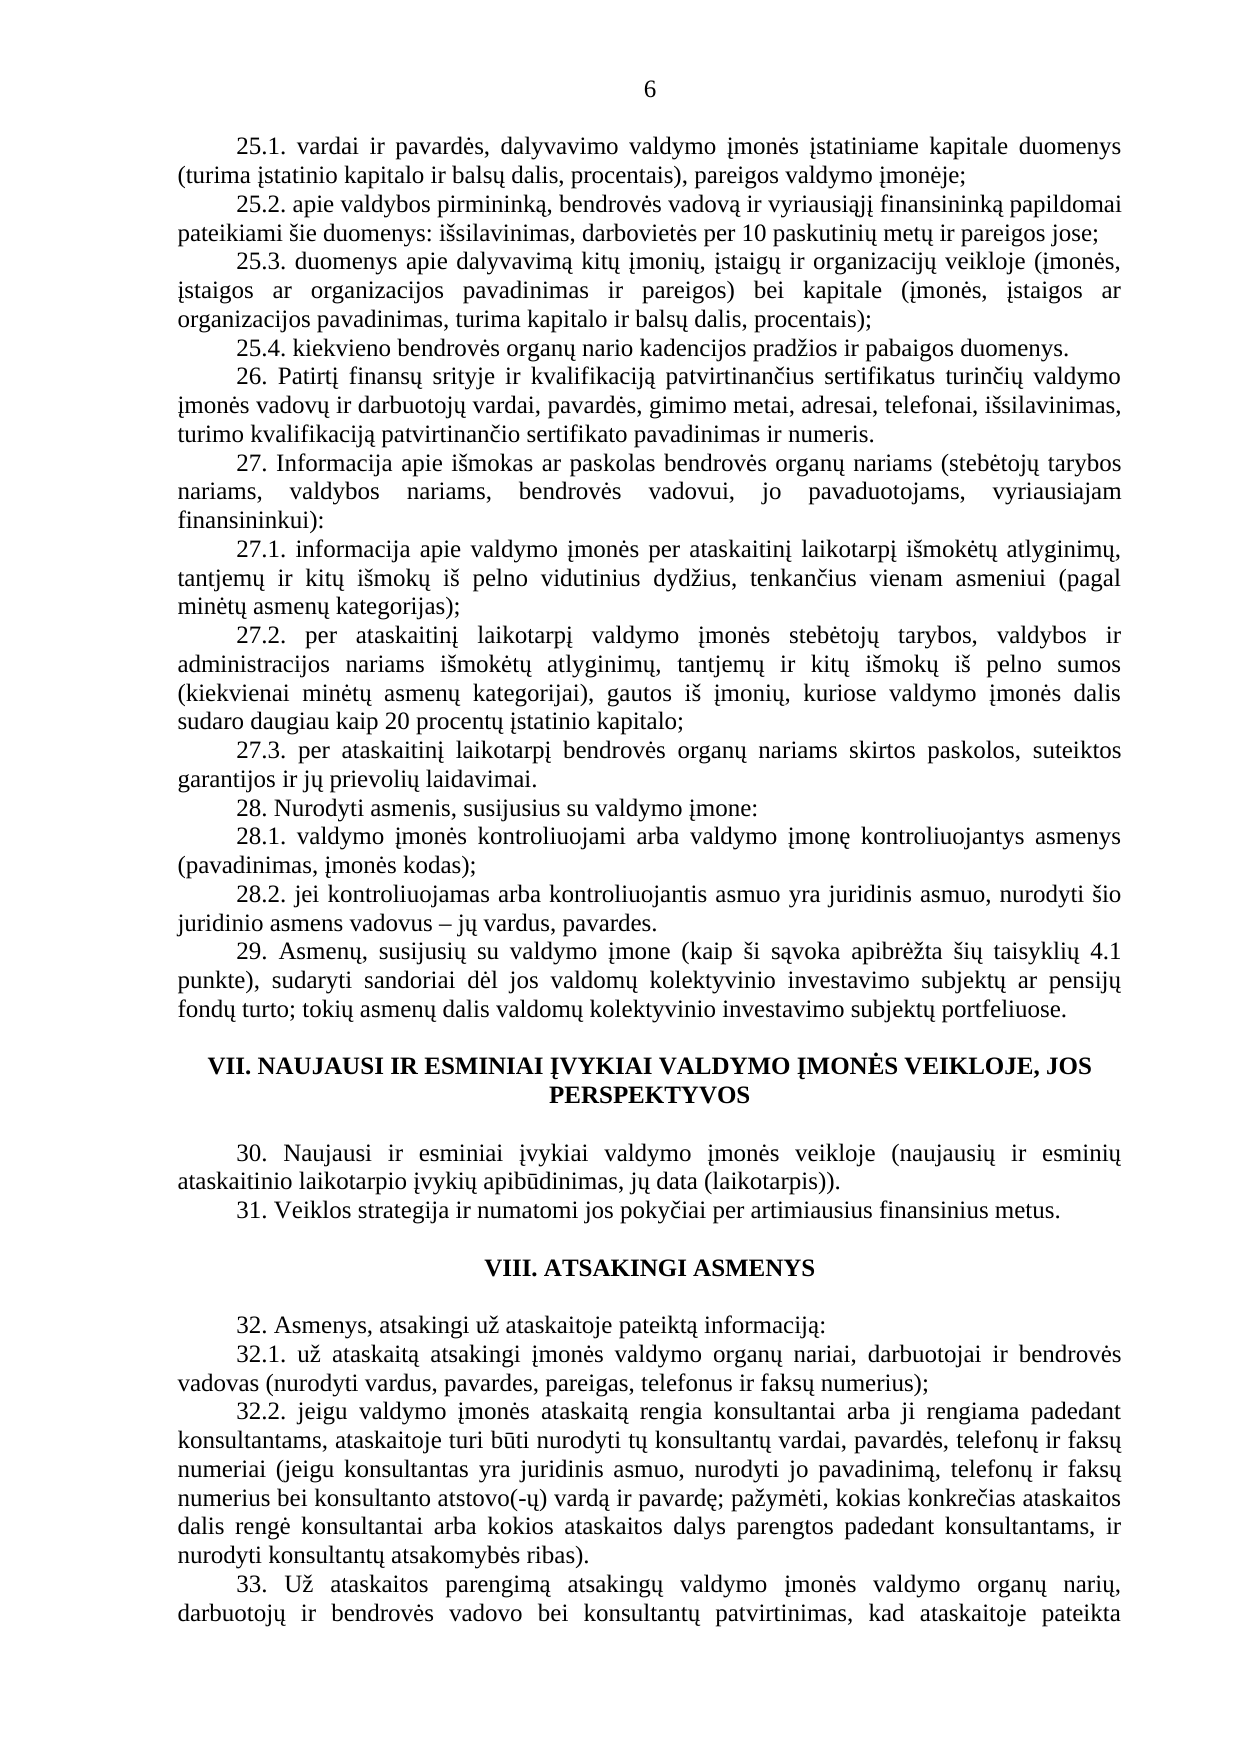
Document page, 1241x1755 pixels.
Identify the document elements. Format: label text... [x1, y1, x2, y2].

text 32. Asmenys, atsakingi už ataskaitoje pateiktą informaciją: [177, 1310, 1122, 1339]
text 33. Už ataskaitos parengimą atsakingų valdymo įmonės valdymo organų narių, darbuotojų ir bendrovės vadovo bei konsultantų patvirtinimas, kad ataskaitoje pateikta [177, 1569, 1122, 1626]
text 27. Informacija apie išmokas ar paskolas bendrovės organų nariams (stebėtojų tarybos nariams, valdybos nariams, bendrovės vadovui, jo pavaduotojams, vyriausiajam finansininkui): [177, 448, 1122, 534]
text 25.4. kiekvieno bendrovės organų nario kadencijos pradžios ir pabaigos duomenys. [177, 333, 1122, 361]
text 27.1. informacija apie valdymo įmonės per ataskaitinį laikotarpį išmokėtų atlyginimų, tantjemų ir kitų išmokų iš pelno vidutinius dydžius, tenkančius vienam asmeniui (pagal minėtų asmenų kategorijas); [177, 534, 1122, 620]
text 30. Naujausi ir esminiai įvykiai valdymo įmonės veikloje (naujausių ir esminių ataskaitinio laikotarpio įvykių apibūdinimas, jų data (laikotarpis)). [177, 1138, 1122, 1195]
text 31. Veiklos strategija ir numatomi jos pokyčiai per artimiausius finansinius metus. [177, 1195, 1122, 1224]
text 28. Nurodyti asmenis, susijusius su valdymo įmone: [177, 793, 1122, 821]
text 32.1. už ataskaitą atsakingi įmonės valdymo organų nariai, darbuotojai ir bendrovės vadovas (nurodyti vardus, pavardes, pareigas, telefonus ir faksų numerius); [177, 1339, 1122, 1396]
text 26. Patirtį finansų srityje ir kvalifikaciją patvirtinančius sertifikatus turinčių valdymo įmonės vadovų ir darbuotojų vardai, pavardės, gimimo metai, adresai, telefonai, išsilavinimas, turimo kvalifikaciją patvirtinančio sertifikato pavadinimas ir numeris. [177, 361, 1122, 448]
text 28.1. valdymo įmonės kontroliuojami arba valdymo įmonę kontroliuojantys asmenys (pavadinimas, įmonės kodas); [177, 821, 1122, 879]
text 27.3. per ataskaitinį laikotarpį bendrovės organų nariams skirtos paskolos, suteiktos garantijos ir jų prievolių laidavimai. [177, 735, 1122, 793]
text VII. NAUJAUSI IR ESMINIAI ĮVYKIAI VALDYMO ĮMONĖS VEIKLOJE, JOS PERSPEKTYVOS [177, 1051, 1122, 1109]
text 25.1. vardai ir pavardės, dalyvavimo valdymo įmonės įstatiniame kapitale duomenys (turima įstatinio kapitalo ir balsų dalis, procentais), pareigos valdymo įmonėje; [177, 131, 1122, 189]
text VIII. ATSAKINGI ASMENYS [177, 1253, 1122, 1281]
text 25.2. apie valdybos pirmininką, bendrovės vadovą ir vyriausiąjį finansininką papildomai pateikiami šie duomenys: išsilavinimas, darbovietės per 10 paskutinių metų ir pareigos jose; [177, 189, 1122, 246]
text 32.2. jeigu valdymo įmonės ataskaitą rengia konsultantai arba ji rengiama padedant konsultantams, ataskaitoje turi būti nurodyti tų konsultantų vardai, pavardės, telefonų ir faksų numeriai (jeigu konsultantas yra juridinis asmuo, nurodyti jo pavadinimą, telefonų ir faksų numerius bei konsultanto atstovo(-ų) vardą ir pavardę; pažymėti, kokias konkrečias ataskaitos dalis rengė konsultantai arba kokios ataskaitos dalys parengtos padedant konsultantams, ir nurodyti konsultantų atsakomybės ribas). [177, 1396, 1122, 1569]
text 27.2. per ataskaitinį laikotarpį valdymo įmonės stebėtojų tarybos, valdybos ir administracijos nariams išmokėtų atlyginimų, tantjemų ir kitų išmokų iš pelno sumos (kiekvienai minėtų asmenų kategorijai), gautos iš įmonių, kuriose valdymo įmonės dalis sudaro daugiau kaip 20 procentų įstatinio kapitalo; [177, 620, 1122, 735]
text 29. Asmenų, susijusių su valdymo įmone (kaip ši sąvoka apibrėžta šių taisyklių 4.1 punkte), sudaryti sandoriai dėl jos valdomų kolektyvinio investavimo subjektų ar pensijų fondų turto; tokių asmenų dalis valdomų kolektyvinio investavimo subjektų portfeliuose. [177, 936, 1122, 1023]
text 25.3. duomenys apie dalyvavimą kitų įmonių, įstaigų ir organizacijų veikloje (įmonės, įstaigos ar organizacijos pavadinimas ir pareigos) bei kapitale (įmonės, įstaigos ar organizacijos pavadinimas, turima kapitalo ir balsų dalis, procentais); [177, 246, 1122, 333]
text 28.2. jei kontroliuojamas arba kontroliuojantis asmuo yra juridinis asmuo, nurodyti šio juridinio asmens vadovus – jų vardus, pavardes. [177, 879, 1122, 936]
